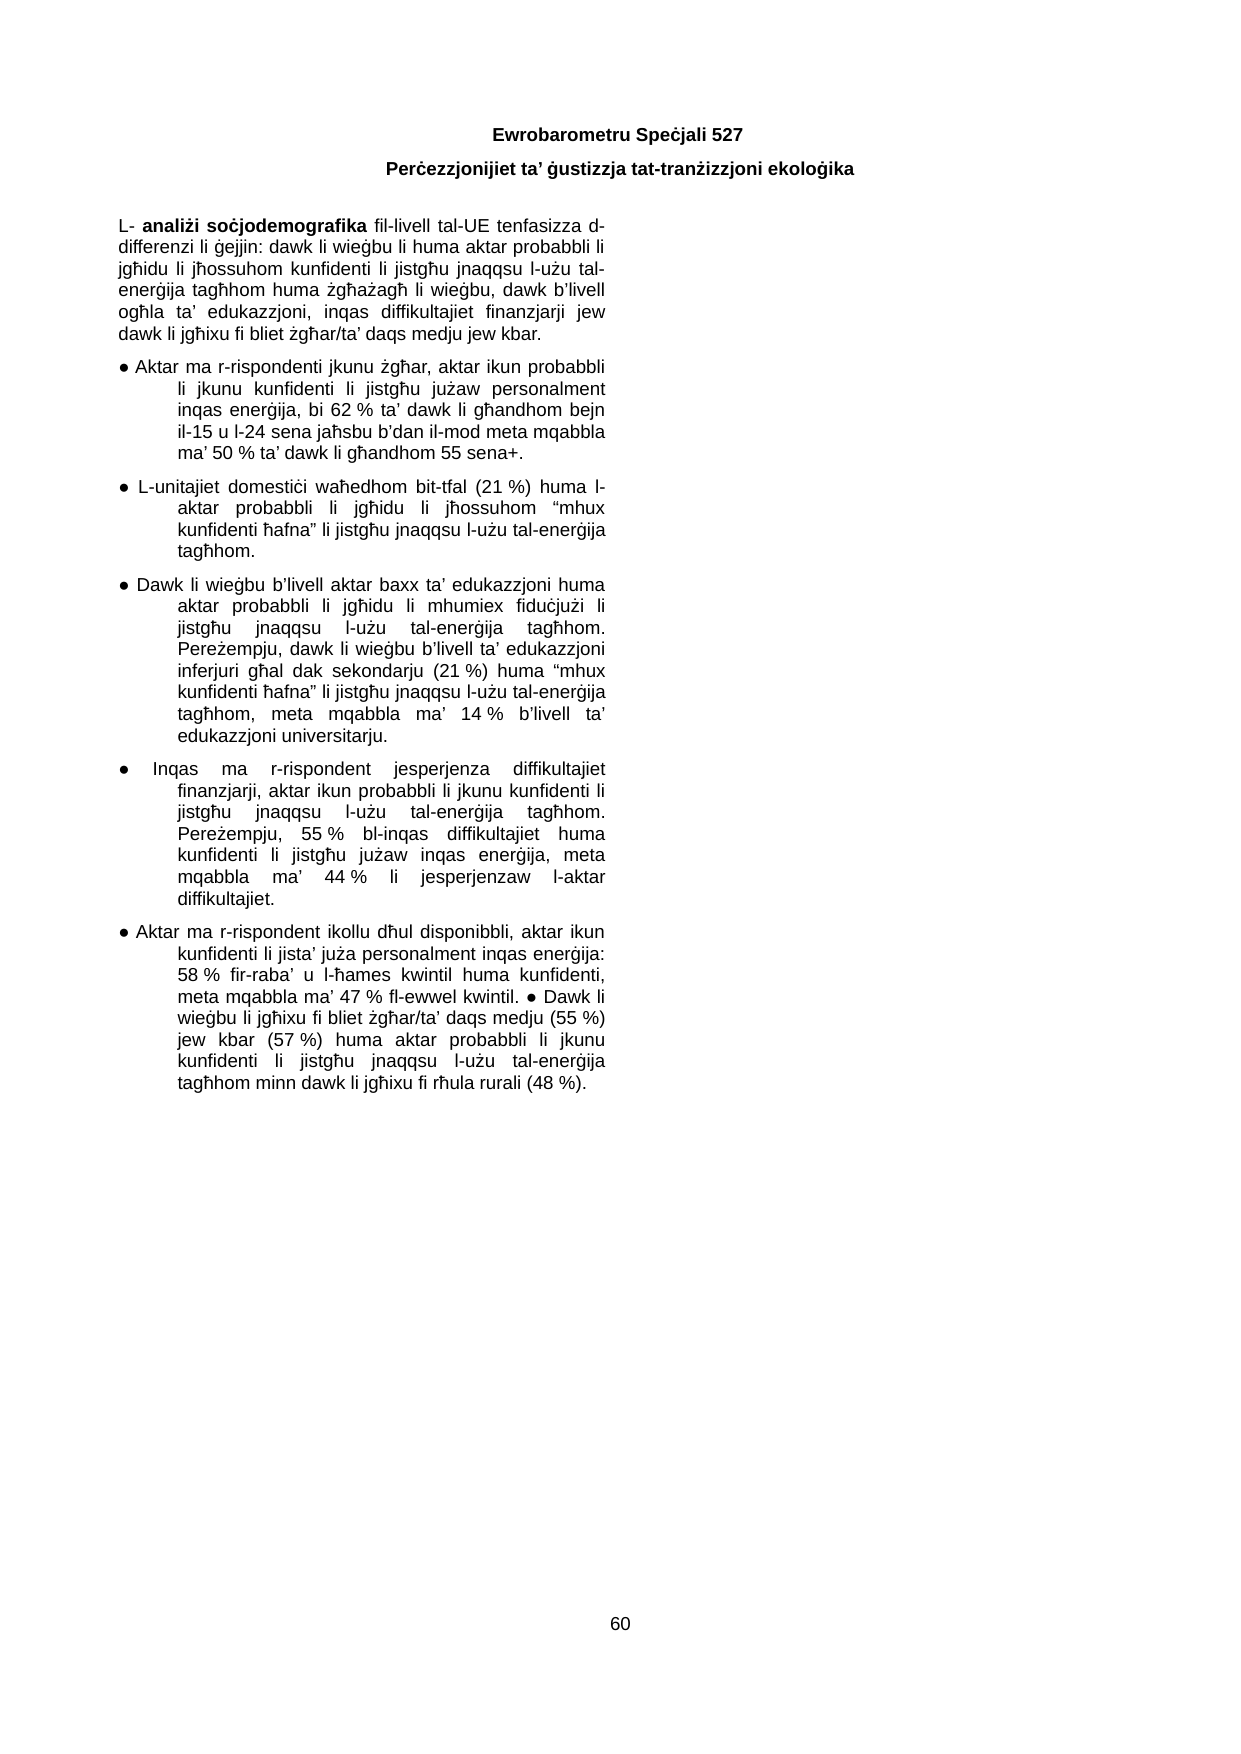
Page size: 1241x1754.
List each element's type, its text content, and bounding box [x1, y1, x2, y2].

text ● Inqas ma r-rispondent jesperjenza diffikultajiet finanzjarji, aktar ikun probabbli li jkunu kunfidenti li jistgħu jnaqqsu l-użu tal-enerġija tagħhom. Pereżempju, 55 % bl-inqas diffikultajiet huma kunfidenti li jistgħu jużaw inqas enerġija, meta mqabbla ma’ 44 % li jesperjenzaw l-aktar diffikultajiet. [118, 758, 605, 909]
text ● Aktar ma r-rispondent ikollu dħul disponibbli, aktar ikun kunfidenti li jista’ juża personalment inqas enerġija: 58 % fir-raba’ u l-ħames kwintil huma kunfidenti, meta mqabbla ma’ 47 % fl-ewwel kwintil. ● Dawk li wieġbu li jgħixu fi bliet żgħar/ta’ daqs medju (55 %) jew kbar (57 %) huma aktar probabbli li jkunu kunfidenti li jistgħu jnaqqsu l-użu tal-enerġija tagħhom minn dawk li jgħixu fi rħula rurali (48 %). [118, 921, 605, 1093]
text ● Aktar ma r-rispondenti jkunu żgħar, aktar ikun probabbli li jkunu kunfidenti li jistgħu jużaw personalment inqas enerġija, bi 62 % ta’ dawk li għandhom bejn il-15 u l-24 sena jaħsbu b’dan il-mod meta mqabbla ma’ 50 % ta’ dawk li għandhom 55 sena+. [118, 356, 605, 463]
text ● L-unitajiet domestiċi waħedhom bit-tfal (21 %) huma l-aktar probabbli li jgħidu li jħossuhom “mhux kunfidenti ħafna” li jistgħu jnaqqsu l-użu tal-enerġija tagħhom. [118, 475, 605, 562]
text ● Dawk li wieġbu b’livell aktar baxx ta’ edukazzjoni huma aktar probabbli li jgħidu li mhumiex fiduċjużi li jistgħu jnaqqsu l-użu tal-enerġija tagħhom. Pereżempju, dawk li wieġbu b’livell ta’ edukazzjoni inferjuri għal dak sekondarju (21 %) huma “mhux kunfidenti ħafna” li jistgħu jnaqqsu l-użu tal-enerġija tagħhom, meta mqabbla ma’ 14 % b’livell ta’ edukazzjoni universitarju. [118, 573, 605, 746]
text L- analiżi soċjodemografika fil-livell tal-UE tenfasizza d-differenzi li ġejjin: dawk li wieġbu li huma aktar probabbli li jgħidu li jħossuhom kunfidenti li jistgħu jnaqqsu l-użu tal-enerġija tagħhom huma żgħażagħ li wieġbu, dawk b’livell ogħla ta’ edukazzjoni, inqas diffikultajiet finanzjarji jew dawk li jgħixu fi bliet żgħar/ta’ daqs medju jew kbar. [118, 214, 605, 344]
